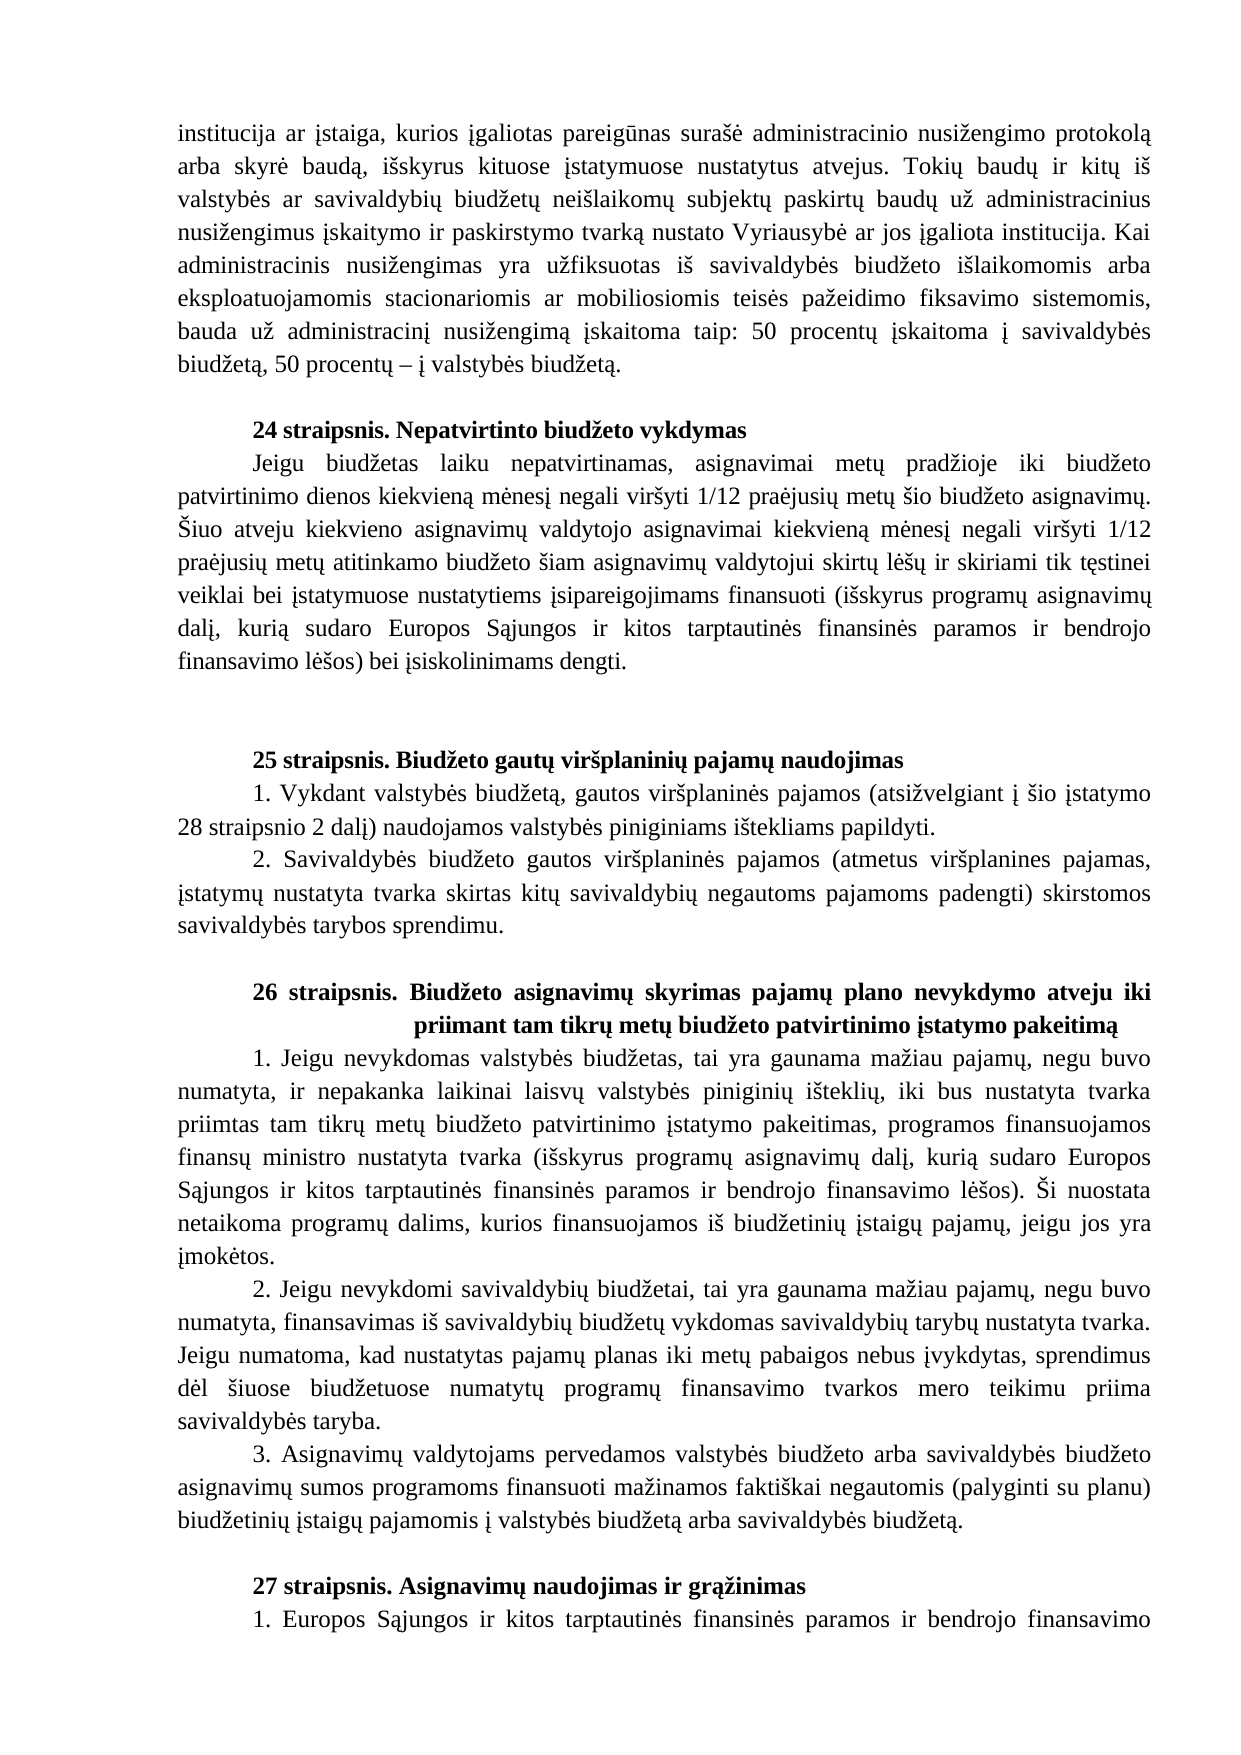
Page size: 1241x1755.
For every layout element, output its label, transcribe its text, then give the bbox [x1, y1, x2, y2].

text 2. Jeigu nevykdomi savivaldybių biudžetai, tai yra gaunama mažiau pajamų, negu buvo numatyta, finansavimas iš savivaldybių biudžetų vykdomas savivaldybių tarybų nustatyta tvarka. Jeigu numatoma, kad nustatytas pajamų planas iki metų pabaigos nebus įvykdytas, sprendimus dėl šiuose biudžetuose numatytų programų finansavimo tvarkos mero teikimu priima savivaldybės taryba. [177, 1274, 1152, 1435]
text Jeigu biudžetas laiku nepatvirtinamas, asignavimai metų pradžioje iki biudžeto patvirtinimo dienos kiekvieną mėnesį negali viršyti 1/12 praėjusių metų šio biudžeto asignavimų. Šiuo atveju kiekvieno asignavimų valdytojo asignavimai kiekvieną mėnesį negali viršyti 1/12 praėjusių metų atitinkamo biudžeto šiam asignavimų valdytojui skirtų lėšų ir skiriami tik tęstinei veiklai bei įstatymuose nustatytiems įsipareigojimams finansuoti (išskyrus programų asignavimų dalį, kurią sudaro Europos Sąjungos ir kitos tarptautinės finansinės paramos ir bendrojo finansavimo lėšos) bei įsiskolinimams dengti. [177, 448, 1152, 675]
text 27 straipsnis. Asignavimų naudojimas ir grąžinimas [177, 1571, 1152, 1600]
text 2. Savivaldybės biudžeto gautos viršplaninės pajamos (atmetus viršplanines pajamas, įstatymų nustatyta tvarka skirtas kitų savivaldybių negautoms pajamoms padengti) skirstomos savivaldybės tarybos sprendimu. [177, 844, 1152, 939]
text 24 straipsnis. Nepatvirtinto biudžeto vykdymas [177, 415, 1152, 444]
text 26 straipsnis. Biudžeto asignavimų skyrimas pajamų plano nevykdymo atveju iki priimant tam tikrų metų biudžeto patvirtinimo įstatymo pakeitimą [252, 977, 1152, 1038]
text 1. Jeigu nevykdomas valstybės biudžetas, tai yra gaunama mažiau pajamų, negu buvo numatyta, ir nepakanka laikinai laisvų valstybės piniginių išteklių, iki bus nustatyta tvarka priimtas tam tikrų metų biudžeto patvirtinimo įstatymo pakeitimas, programos finansuojamos finansų ministro nustatyta tvarka (išskyrus programų asignavimų dalį, kurią sudaro Europos Sąjungos ir kitos tarptautinės finansinės paramos ir bendrojo finansavimo lėšos). Ši nuostata netaikoma programų dalims, kurios finansuojamos iš biudžetinių įstaigų pajamų, jeigu jos yra įmokėtos. [177, 1043, 1152, 1269]
text 3. Asignavimų valdytojams pervedamos valstybės biudžeto arba savivaldybės biudžeto asignavimų sumos programoms finansuoti mažinamos faktiškai negautomis (palyginti su planu) biudžetinių įstaigų pajamomis į valstybės biudžetą arba savivaldybės biudžetą. [177, 1439, 1152, 1534]
text 1. Europos Sąjungos ir kitos tarptautinės finansinės paramos ir bendrojo finansavimo [177, 1604, 1152, 1633]
text 1. Vykdant valstybės biudžetą, gautos viršplaninės pajamos (atsižvelgiant į šio įstatymo 28 straipsnio 2 dalį) naudojamos valstybės piniginiams ištekliams papildyti. [177, 778, 1152, 840]
text institucija ar įstaiga, kurios įgaliotas pareigūnas surašė administracinio nusižengimo protokolą arba skyrė baudą, išskyrus kituose įstatymuose nustatytus atvejus. Tokių baudų ir kitų iš valstybės ar savivaldybių biudžetų neišlaikomų subjektų paskirtų baudų už administracinius nusižengimus įskaitymo ir paskirstymo tvarką nustato Vyriausybė ar jos įgaliota institucija. Kai administracinis nusižengimas yra užfiksuotas iš savivaldybės biudžeto išlaikomomis arba eksploatuojamomis stacionariomis ar mobiliosiomis teisės pažeidimo fiksavimo sistemomis, bauda už administracinį nusižengimą įskaitoma taip: 50 procentų įskaitoma į savivaldybės biudžetą, 50 procentų – į valstybės biudžetą. [177, 118, 1152, 378]
text 25 straipsnis. Biudžeto gautų viršplaninių pajamų naudojimas [177, 746, 1152, 774]
